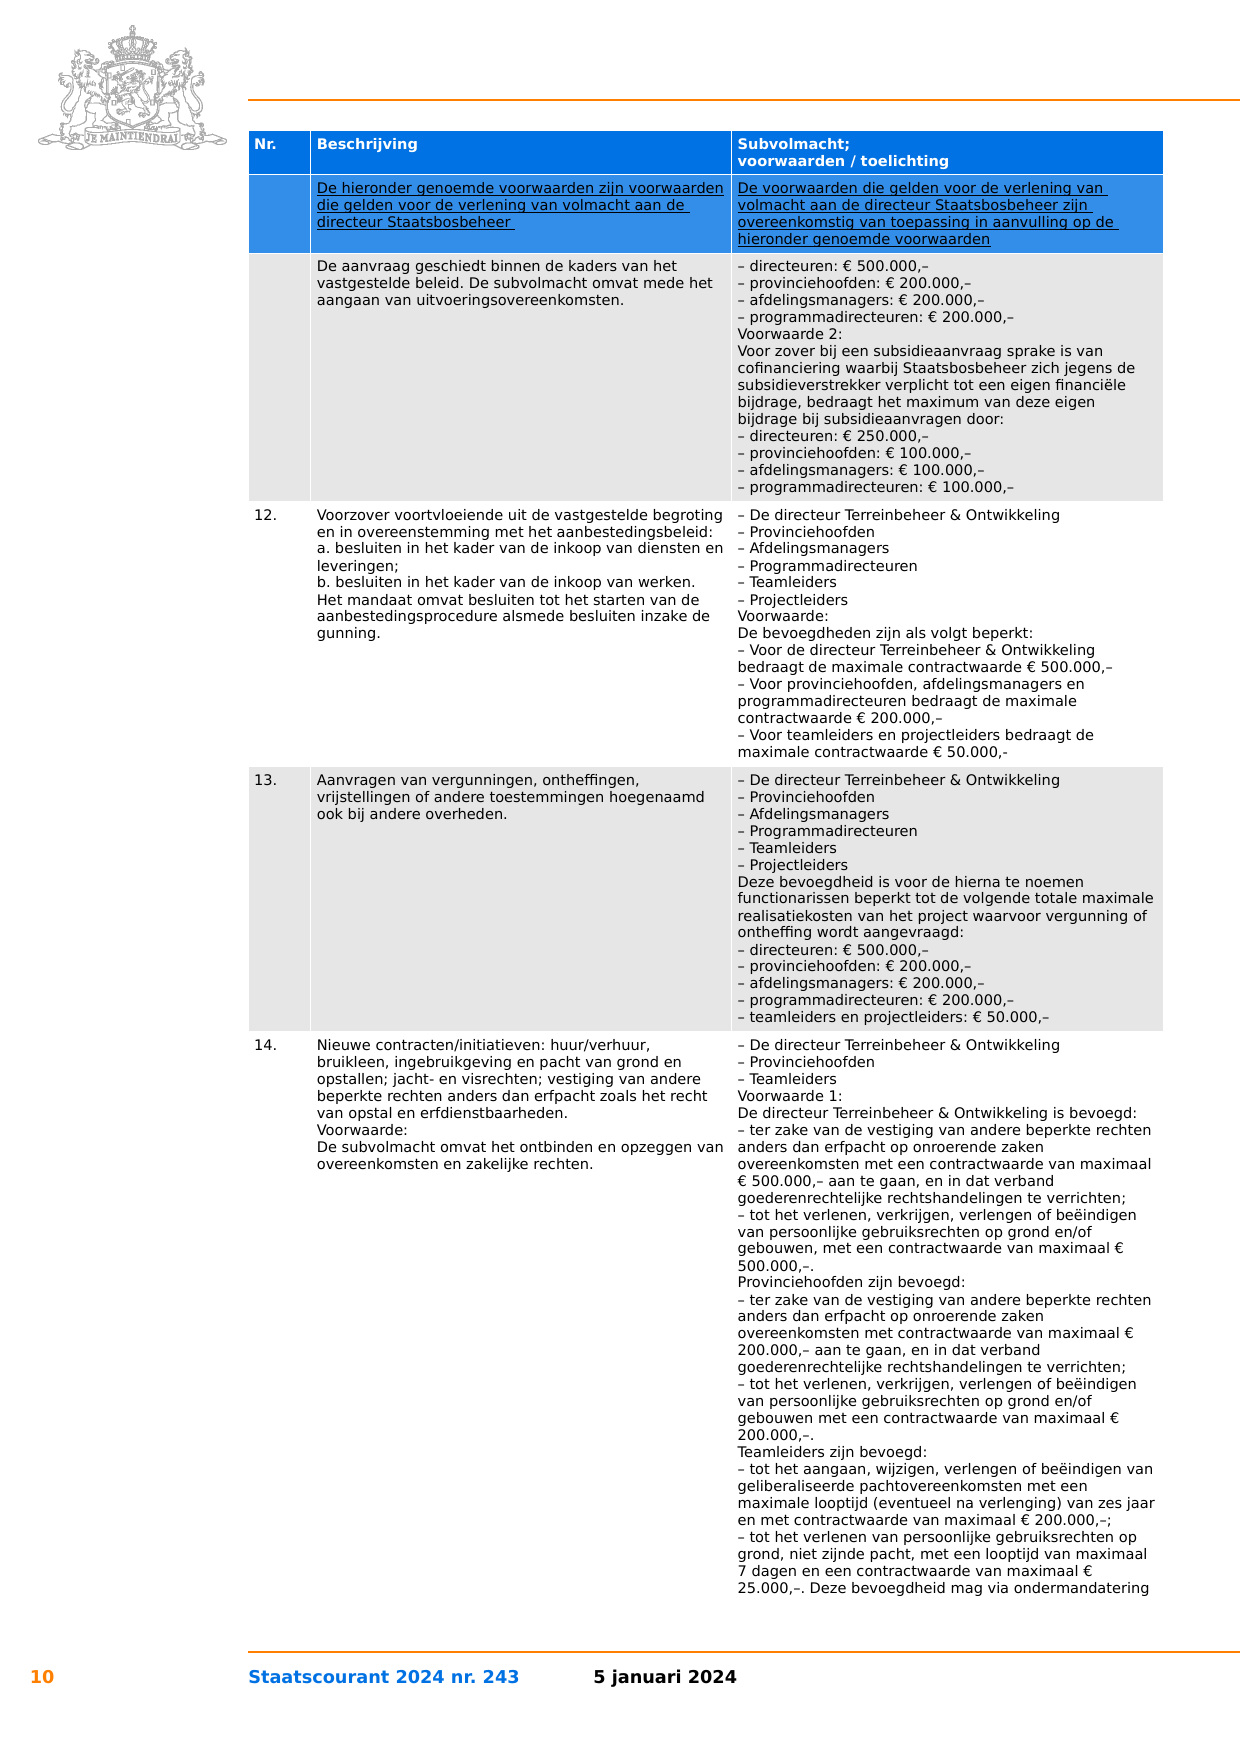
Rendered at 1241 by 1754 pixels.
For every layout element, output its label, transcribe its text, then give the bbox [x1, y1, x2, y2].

table_header Beschrijving [311, 131, 731, 174]
table_cell 12. [249, 502, 310, 766]
table_cell – De directeur Terreinbeheer & Ontwikkeling – Provinciehoofden – Teamleiders Voorwaarde 1: De directeur Terreinbeheer & Ontwikkeling is bevoegd: – ter zake van de vestiging van andere beperkte rechten anders dan erfpacht op onroerende zaken overeenkomsten met een contractwaarde van maximaal € 500.000,– aan te gaan, en in dat verband goederenrechtelijke rechtshandelingen te verrichten; – tot het verlenen, verkrijgen, verlengen of beëindigen van persoonlijke gebruiksrechten op grond en/of gebouwen, met een contractwaarde van maximaal € 500.000,–. Provinciehoofden zijn bevoegd: – ter zake van de vestiging van andere beperkte rechten anders dan erfpacht op onroerende zaken overeenkomsten met contractwaarde van maximaal € 200.000,– aan te gaan, en in dat verband goederenrechtelijke rechtshandelingen te verrichten; – tot het verlenen, verkrijgen, verlengen of beëindigen van persoonlijke gebruiksrechten op grond en/of gebouwen met een contractwaarde van maximaal € 200.000,–. Teamleiders zijn bevoegd: – tot het aangaan, wijzigen, verlengen of beëindigen van geliberaliseerde pachtovereenkomsten met een maximale looptijd (eventueel na verlenging) van zes jaar en met contractwaarde van maximaal € 200.000,–; – tot het verlenen van persoonlijke gebruiksrechten op grond, niet zijnde pacht, met een looptijd van maximaal 7 dagen en een contractwaarde van maximaal € 25.000,–. Deze bevoegdheid mag via ondermandatering [732, 1032, 1163, 1602]
table_cell 13. [249, 767, 310, 1031]
table_cell Nieuwe contracten/initiatieven: huur/verhuur, bruikleen, ingebruikgeving en pacht van grond en opstallen; jacht- en visrechten; vestiging van andere beperkte rechten anders dan erfpacht zoals het recht van opstal en erfdienstbaarheden. Voorwaarde: De subvolmacht omvat het ontbinden en opzeggen van overeenkomsten en zakelijke rechten. [311, 1032, 731, 1602]
table_cell De hieronder genoemde voorwaarden zijn voorwaarden die gelden voor de verlening van volmacht aan de directeur Staatsbosbeheer [311, 175, 731, 253]
table_cell [249, 175, 310, 253]
table_cell Voorzover voortvloeiende uit de vastgestelde begroting en in overeenstemming met het aanbestedingsbeleid: a. besluiten in het kader van de inkoop van diensten en leveringen; b. besluiten in het kader van de inkoop van werken. Het mandaat omvat besluiten tot het starten van de aanbestedingsprocedure alsmede besluiten inzake de gunning. [311, 502, 731, 766]
table_cell 14. [249, 1032, 310, 1602]
table_cell [249, 254, 310, 501]
picture [38, 25, 227, 150]
table_cell De voorwaarden die gelden voor de verlening van volmacht aan de directeur Staatsbosbeheer zijn overeenkomstig van toepassing in aanvulling op de hieronder genoemde voorwaarden [732, 175, 1163, 253]
table_cell – directeuren: € 500.000,– – provinciehoofden: € 200.000,– – afdelingsmanagers: € 200.000,– – programmadirecteuren: € 200.000,– Voorwaarde 2: Voor zover bij een subsidieaanvraag sprake is van cofinanciering waarbij Staatsbosbeheer zich jegens de subsidieverstrekker verplicht tot een eigen financiële bijdrage, bedraagt het maximum van deze eigen bijdrage bij subsidieaanvragen door: – directeuren: € 250.000,– – provinciehoofden: € 100.000,– – afdelingsmanagers: € 100.000,– – programmadirecteuren: € 100.000,– [732, 254, 1163, 501]
table_cell Aanvragen van vergunningen, ontheffingen, vrijstellingen of andere toestemmingen hoegenaamd ook bij andere overheden. [311, 767, 731, 1031]
table_cell De aanvraag geschiedt binnen de kaders van het vastgestelde beleid. De subvolmacht omvat mede het aangaan van uitvoeringsovereenkomsten. [311, 254, 731, 501]
table_cell – De directeur Terreinbeheer & Ontwikkeling – Provinciehoofden – Afdelingsmanagers – Programmadirecteuren – Teamleiders – Projectleiders Deze bevoegdheid is voor de hierna te noemen functionarissen beperkt tot de volgende totale maximale realisatiekosten van het project waarvoor vergunning of ontheffing wordt aangevraagd: – directeuren: € 500.000,– – provinciehoofden: € 200.000,– – afdelingsmanagers: € 200.000,– – programmadirecteuren: € 200.000,– – teamleiders en projectleiders: € 50.000,– [732, 767, 1163, 1031]
table_header Subvolmacht; voorwaarden / toelichting [732, 131, 1163, 174]
table_header Nr. [249, 131, 310, 174]
table_cell – De directeur Terreinbeheer & Ontwikkeling – Provinciehoofden – Afdelingsmanagers – Programmadirecteuren – Teamleiders – Projectleiders Voorwaarde: De bevoegdheden zijn als volgt beperkt: – Voor de directeur Terreinbeheer & Ontwikkeling bedraagt de maximale contractwaarde € 500.000,– – Voor provinciehoofden, afdelingsmanagers en programmadirecteuren bedraagt de maximale contractwaarde € 200.000,– – Voor teamleiders en projectleiders bedraagt de maximale contractwaarde € 50.000,- [732, 502, 1163, 766]
